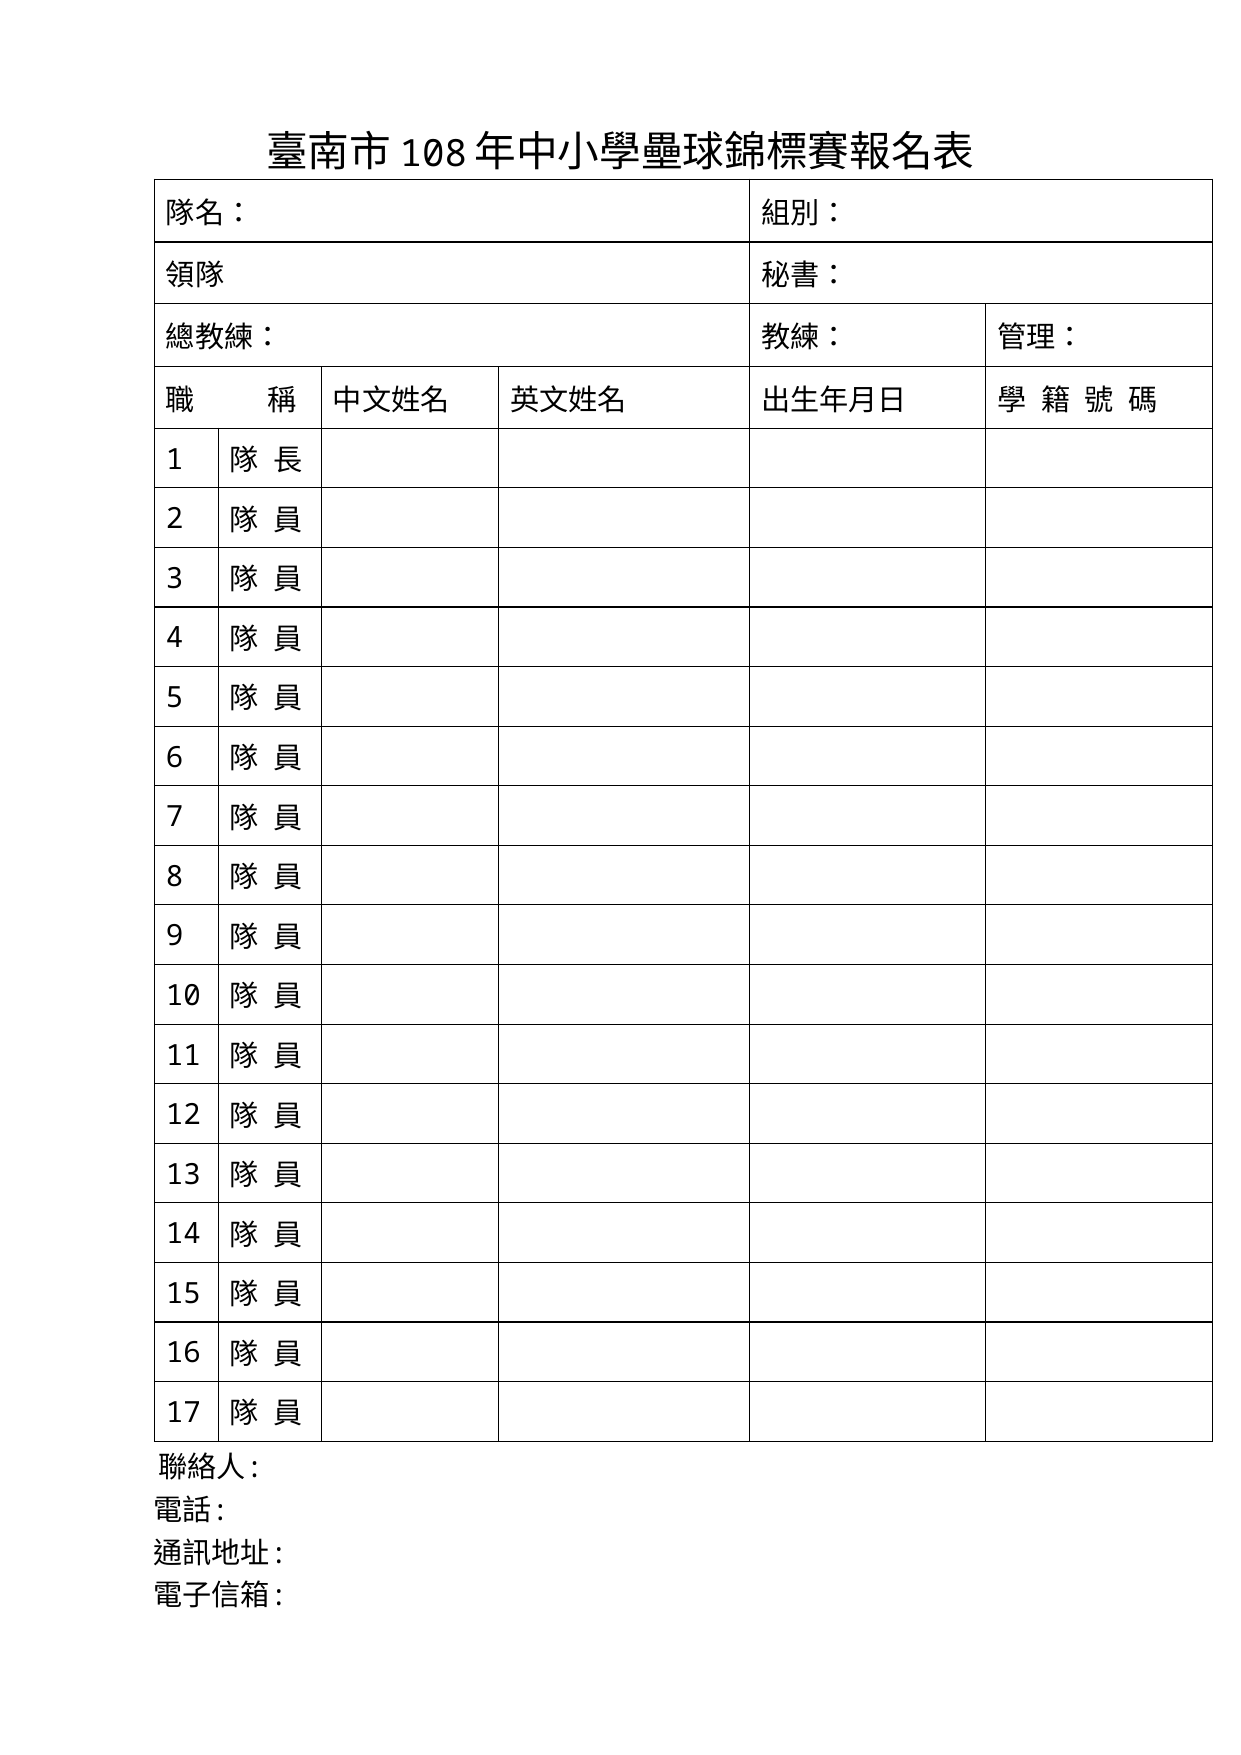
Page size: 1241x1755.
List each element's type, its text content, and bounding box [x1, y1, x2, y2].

table_cell [750, 1263, 985, 1321]
table_header 隊名： [155, 180, 749, 241]
table_cell 隊 員 [219, 1323, 321, 1381]
text 聯絡人: [118, 1442, 1122, 1487]
table_cell 隊 員 [219, 1382, 321, 1441]
table_cell 9 [155, 905, 218, 964]
table_cell 隊 長 [219, 429, 321, 487]
table_cell [322, 965, 498, 1023]
table_cell [499, 429, 749, 487]
table_cell [750, 1084, 985, 1143]
table_cell [750, 846, 985, 904]
table_cell 隊 員 [219, 905, 321, 964]
table_cell [750, 608, 985, 666]
table_cell [499, 965, 749, 1023]
table_cell [499, 548, 749, 606]
table_cell 隊 員 [219, 786, 321, 845]
table_cell [322, 1025, 498, 1083]
table_cell [986, 548, 1212, 606]
table_header 組別： [750, 180, 1212, 241]
table_cell [986, 608, 1212, 666]
text 電子信箱: [118, 1572, 1122, 1614]
table_cell [322, 1144, 498, 1202]
table_cell 8 [155, 846, 218, 904]
table_cell [499, 1382, 749, 1441]
table_cell [322, 846, 498, 904]
table_cell [750, 786, 985, 845]
table_cell [750, 429, 985, 487]
table_cell [322, 905, 498, 964]
table_cell 隊 員 [219, 1203, 321, 1262]
table_cell [322, 429, 498, 487]
table_cell [322, 1382, 498, 1441]
table_cell 隊 員 [219, 488, 321, 547]
text 電話: [118, 1487, 1122, 1529]
table_cell [986, 965, 1212, 1023]
table_cell 中文姓名 [322, 367, 498, 428]
table_cell [322, 1263, 498, 1321]
table_cell [986, 846, 1212, 904]
table_cell 5 [155, 667, 218, 726]
table_cell [750, 667, 985, 726]
table_cell [750, 905, 985, 964]
table_cell [750, 1203, 985, 1262]
table_cell 12 [155, 1084, 218, 1143]
text 通訊地址: [118, 1529, 1122, 1572]
table_cell [499, 1084, 749, 1143]
table_cell [499, 488, 749, 547]
table_cell [986, 488, 1212, 547]
table_cell 隊 員 [219, 548, 321, 606]
table_cell 總教練： [155, 304, 749, 366]
table_cell 隊 員 [219, 667, 321, 726]
table_cell [499, 727, 749, 785]
table_cell [750, 1144, 985, 1202]
table_cell [499, 667, 749, 726]
table_cell [499, 1025, 749, 1083]
table_cell 隊 員 [219, 1025, 321, 1083]
table_cell 3 [155, 548, 218, 606]
table_cell [499, 1323, 749, 1381]
table_cell [750, 1025, 985, 1083]
table_cell 1 [155, 429, 218, 487]
table_cell 隊 員 [219, 608, 321, 666]
table_cell 英文姓名 [499, 367, 749, 428]
table_cell 14 [155, 1203, 218, 1262]
table_cell [986, 1144, 1212, 1202]
table_cell 隊 員 [219, 1263, 321, 1321]
table_cell [322, 667, 498, 726]
table_cell [986, 667, 1212, 726]
table_cell 4 [155, 608, 218, 666]
table_cell [499, 608, 749, 666]
table_cell 15 [155, 1263, 218, 1321]
table_cell 秘書： [750, 243, 1212, 303]
table_cell [322, 1203, 498, 1262]
table_cell [499, 1144, 749, 1202]
table_cell [499, 1263, 749, 1321]
table_cell [986, 429, 1212, 487]
table_cell 出生年月日 [750, 367, 985, 428]
table_cell 隊 員 [219, 1084, 321, 1143]
table_cell [499, 1203, 749, 1262]
table_cell [986, 1025, 1212, 1083]
table_cell [986, 1323, 1212, 1381]
table_cell 6 [155, 727, 218, 785]
table_cell [322, 608, 498, 666]
table_cell 7 [155, 786, 218, 845]
table_cell [322, 1084, 498, 1143]
table_cell 領隊 [155, 243, 749, 303]
table_cell [986, 727, 1212, 785]
table_cell [750, 488, 985, 547]
table_cell [750, 1382, 985, 1441]
table_cell 11 [155, 1025, 218, 1083]
table_cell [750, 727, 985, 785]
table_cell 2 [155, 488, 218, 547]
table_cell 職 稱 [155, 367, 321, 428]
table_cell [750, 1323, 985, 1381]
table_cell 隊 員 [219, 1144, 321, 1202]
table_cell [986, 1382, 1212, 1441]
table_cell 17 [155, 1382, 218, 1441]
table_cell [322, 548, 498, 606]
table_cell [986, 1203, 1212, 1262]
table_cell 教練： [750, 304, 985, 366]
table_cell [322, 488, 498, 547]
text 臺南市108年中小學壘球錦標賽報名表 [118, 118, 1122, 178]
table_cell [322, 786, 498, 845]
table_cell 學 籍 號 碼 [986, 367, 1212, 428]
table_cell [986, 1263, 1212, 1321]
table_cell [499, 905, 749, 964]
table_cell [750, 965, 985, 1023]
table_cell [499, 786, 749, 845]
table_cell [986, 905, 1212, 964]
table_cell 13 [155, 1144, 218, 1202]
table_cell [986, 786, 1212, 845]
table_cell [499, 846, 749, 904]
table_cell 隊 員 [219, 965, 321, 1023]
table_cell 管理： [986, 304, 1212, 366]
table_cell [986, 1084, 1212, 1143]
table_cell 隊 員 [219, 727, 321, 785]
table_cell 10 [155, 965, 218, 1023]
table_cell 隊 員 [219, 846, 321, 904]
table_cell [322, 727, 498, 785]
table_cell 16 [155, 1323, 218, 1381]
table_cell [322, 1323, 498, 1381]
table_cell [750, 548, 985, 606]
